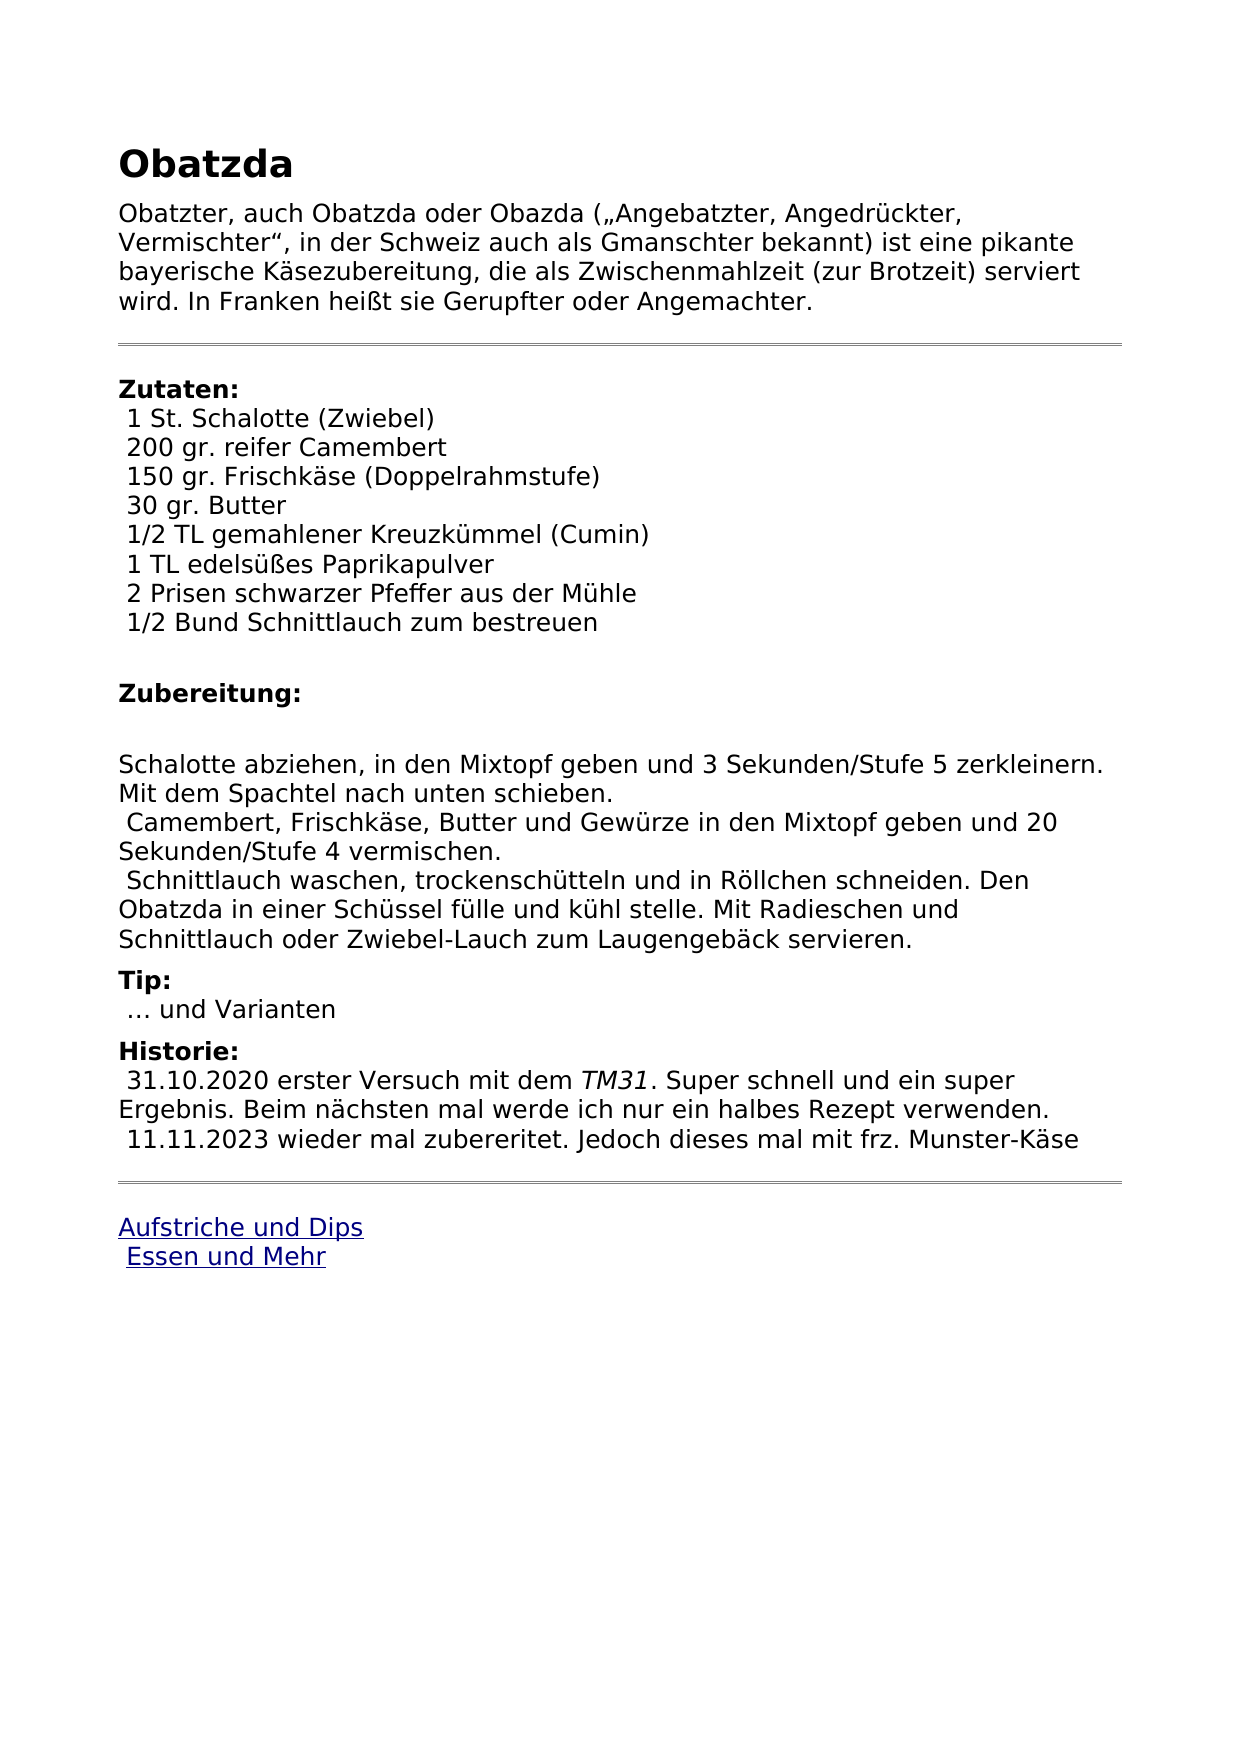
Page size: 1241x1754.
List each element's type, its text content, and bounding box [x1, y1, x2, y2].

text Obatzter, auch Obatzda oder Obazda („Angebatzter, Angedrückter, Vermischter“, in der Schweiz auch als Gmanschter bekannt) ist eine pikante bayerische Käsezubereitung, die als Zwischenmahlzeit (zur Brotzeit) serviert wird. In Franken heißt sie Gerupfter oder Angemachter. [118, 199, 1122, 316]
text Zubereitung: [118, 679, 1122, 737]
text Aufstriche und Dips Essen und Mehr [118, 1213, 1122, 1271]
text Schalotte abziehen, in den Mixtopf geben und 3 Sekunden/Stufe 5 zerkleinern. Mit dem Spachtel nach unten schieben. Camembert, Frischkäse, Butter und Gewürze in den Mixtopf geben und 20 Sekunden/Stufe 4 vermischen. Schnittlauch waschen, trockenschütteln und in Röllchen schneiden. Den Obatzda in einer Schüssel fülle und kühl stelle. Mit Radieschen und Schnittlauch oder Zwiebel-Lauch zum Laugengebäck servieren. [118, 750, 1122, 954]
text Historie: 31.10.2020 erster Versuch mit dem TM31. Super schnell und ein super Ergebnis. Beim nächsten mal werde ich nur ein halbes Rezept verwenden. 11.11.2023 wieder mal zubereritet. Jedoch dieses mal mit frz. Munster-Käse [118, 1037, 1122, 1154]
text Zutaten: 1 St. Schalotte (Zwiebel) 200 gr. reifer Camembert 150 gr. Frischkäse (Doppelrahmstufe) 30 gr. Butter 1/2 TL gemahlener Kreuzkümmel (Cumin) 1 TL edelsüßes Paprikapulver 2 Prisen schwarzer Pfeffer aus der Mühle 1/2 Bund Schnittlauch zum bestreuen [118, 375, 1122, 666]
subtitle Obatzda [118, 143, 1122, 187]
text Tip: … und Varianten [118, 966, 1122, 1025]
